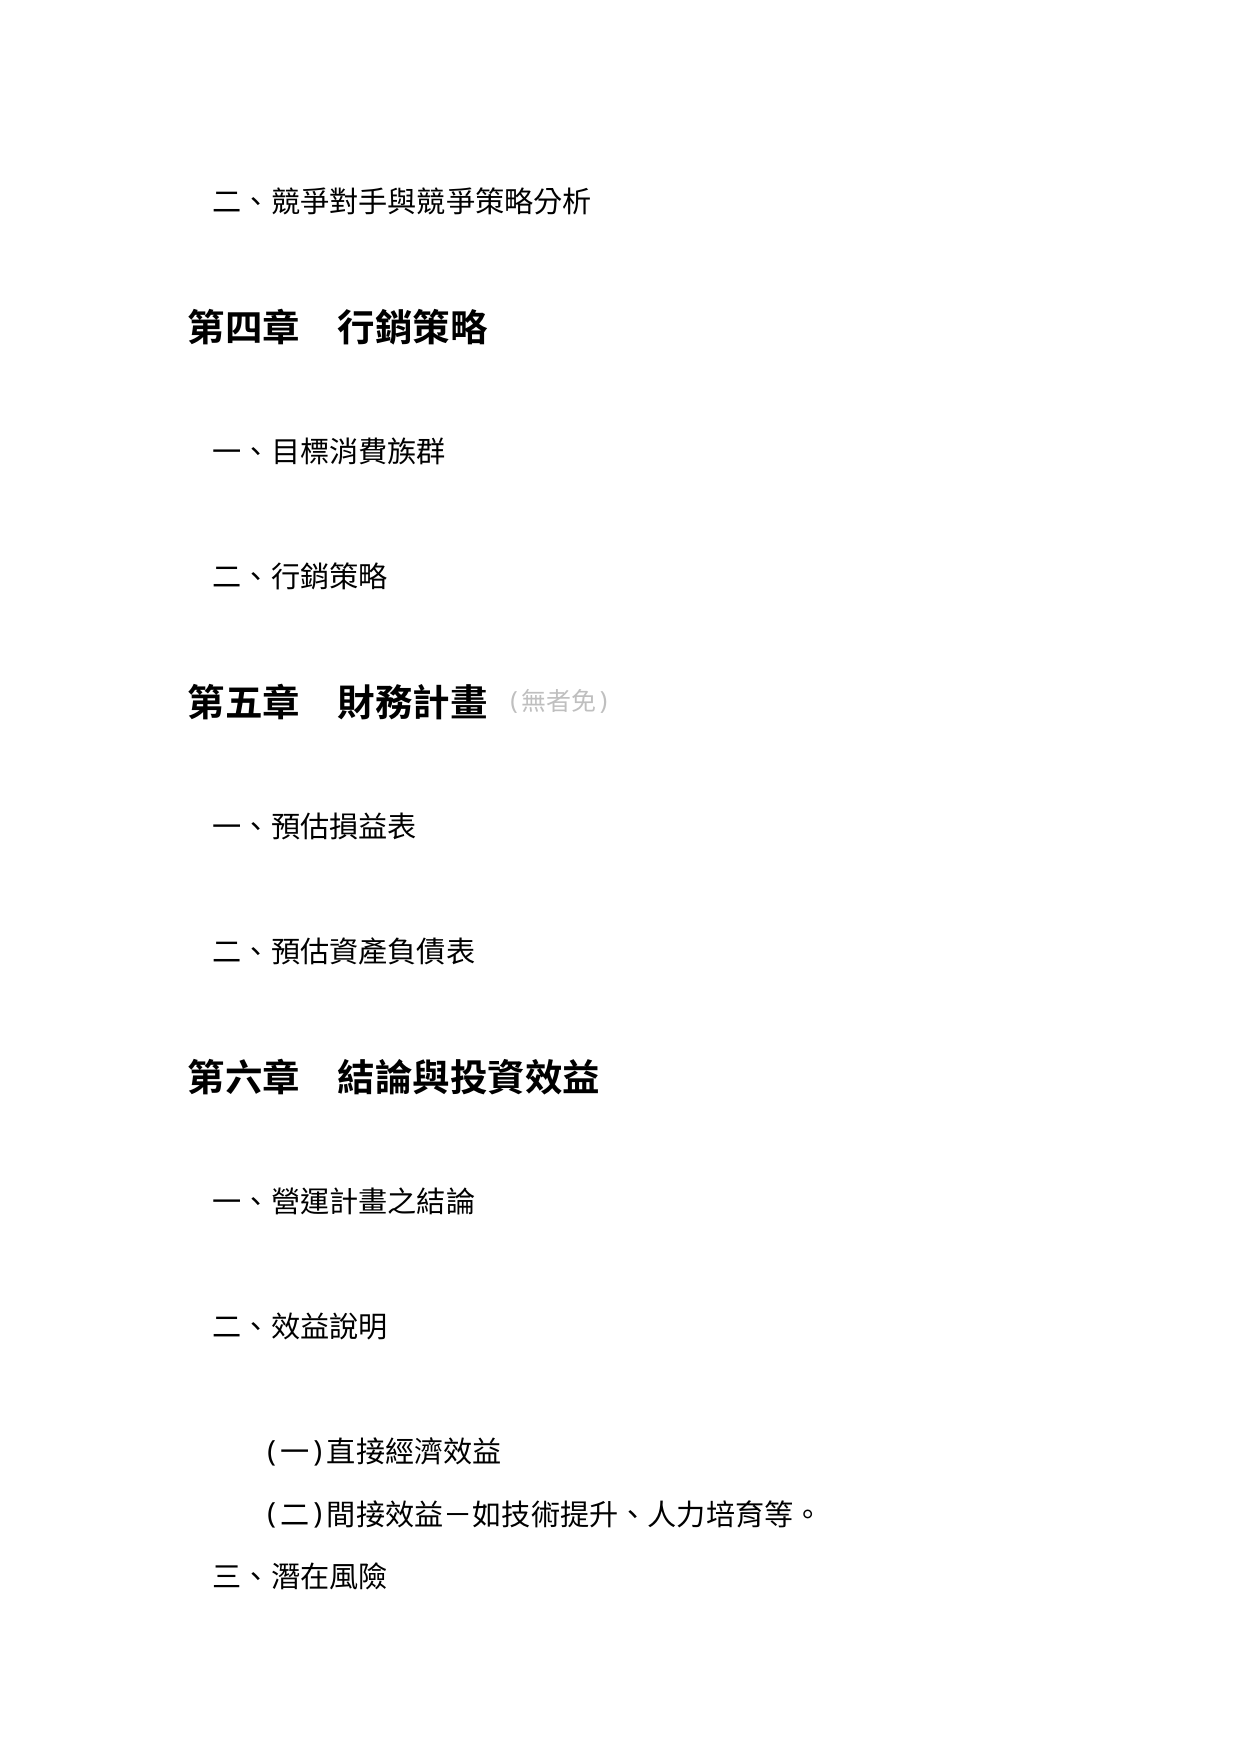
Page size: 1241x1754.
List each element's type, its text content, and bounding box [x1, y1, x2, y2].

text 第四章 行銷策略 [187, 283, 1053, 346]
text 三、潛在風險 [212, 1533, 1053, 1596]
text 二、行銷策略 [212, 533, 1053, 596]
text 第六章 結論與投資效益 [187, 1033, 1053, 1096]
text 一、目標消費族群 [212, 408, 1053, 471]
text 一、營運計畫之結論 [212, 1158, 1053, 1221]
text 第五章 財務計畫 (無者免) [187, 658, 1053, 721]
text 二、預估資產負債表 [212, 908, 1053, 971]
text 一、預估損益表 [212, 783, 1053, 846]
text (二)間接效益－如技術提升、人力培育等。 [262, 1471, 1053, 1533]
text (一)直接經濟效益 [262, 1408, 1053, 1471]
text 二、效益說明 [212, 1283, 1053, 1346]
text 二、競爭對手與競爭策略分析 [212, 158, 1053, 221]
